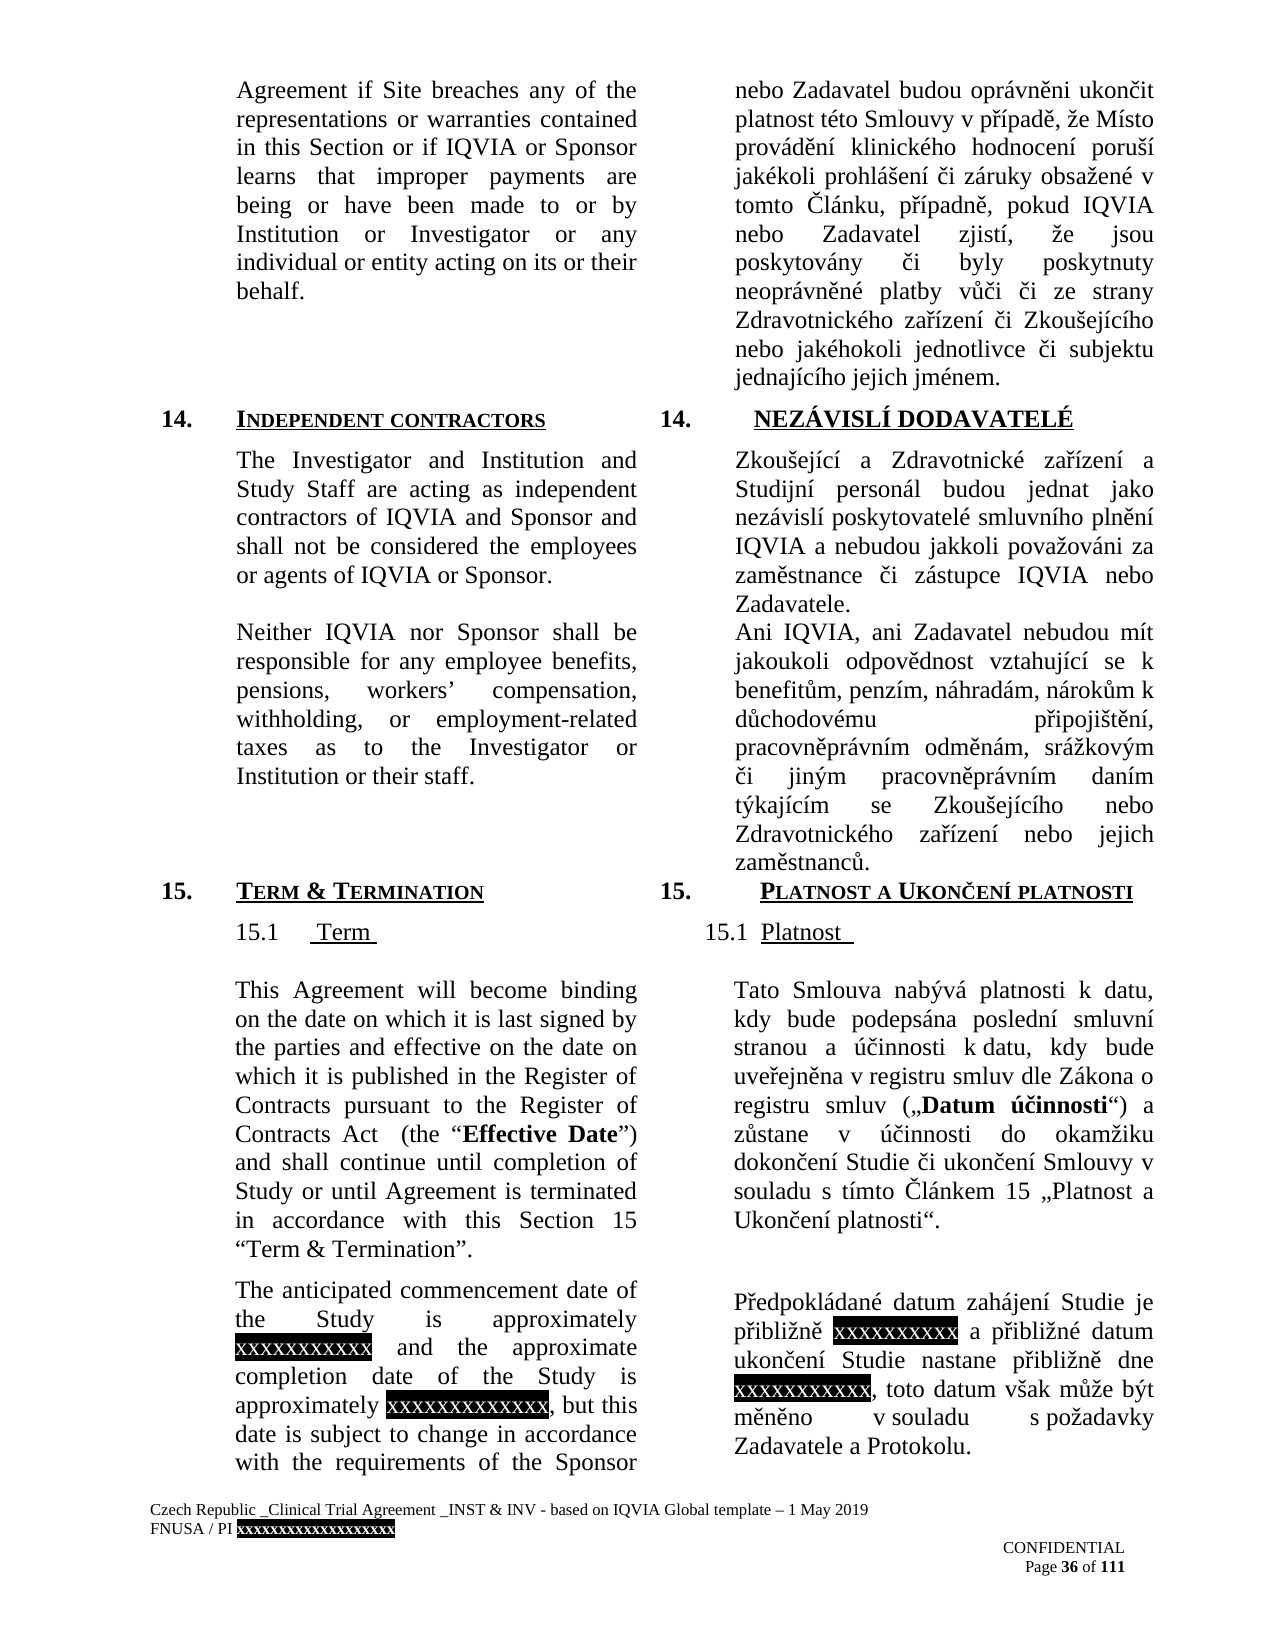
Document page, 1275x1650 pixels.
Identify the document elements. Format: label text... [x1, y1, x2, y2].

table_cell Agreement if Site breaches any of the representations or warranties contained in this Section or if IQVIA or Sponsor learns that improper payments are being or have been made to or by Institution or Investigator or any individual or entity acting on its or their behalf. [150, 75, 649, 404]
table_cell 15.1 Platnost [649, 918, 1165, 975]
table_cell This Agreement will become binding on the date on which it is last signed by the parties and effective on the date on which it is published in the Register of Contracts pursuant to the Register of Contracts Act (the “Effective Date”) and shall continue until completion of Study or until Agreement is terminated in accordance with this Section 15 “Term & Termination”. The anticipated commencement date of the Study is approximately xxxxxxxxxxx and the approximate completion date of the Study is approximately xxxxxxxxxxxxx, but this date is subject to change in accordance with the requirements of the Sponsor [150, 975, 649, 1476]
table_cell Term & Termination [150, 876, 649, 917]
table_cell Term [150, 918, 649, 975]
table_cell The Investigator and Institution and Study Staff are acting as independent contractors of IQVIA and Sponsor and shall not be considered the employees or agents of IQVIA or Sponsor. [150, 445, 649, 617]
table_cell Ani IQVIA, ani Zadavatel nebudou mít jakoukoli odpovědnost vztahující se k benefitům, penzím, náhradám, nárokům k důchodovému připojištění, pracovněprávním odměnám, srážkovým či jiným pracovněprávním daním týkajícím se Zkoušejícího nebo Zdravotnického zařízení nebo jejich zaměstnanců. [649, 618, 1165, 876]
table_cell Zkoušející a Zdravotnické zařízení a Studijní personál budou jednat jako nezávislí poskytovatelé smluvního plnění IQVIA a nebudou jakkoli považováni za zaměstnance či zástupce IQVIA nebo Zadavatele. [649, 445, 1165, 617]
table_cell Tato Smlouva nabývá platnosti k datu, kdy bude podepsána poslední smluvní stranou a účinnosti k datu, kdy bude uveřejněna v registru smluv dle Zákona o registru smluv („Datum účinnosti“) a zůstane v účinnosti do okamžiku dokončení Studie či ukončení Smlouvy v souladu s tímto Článkem 15 „Platnost a Ukončení platnosti“. Předpokládané datum zahájení Studie je přibližně xxxxxxxxxx a přibližné datum ukončení Studie nastane přibližně dne xxxxxxxxxxx, toto datum však může být měněno v souladu s požadavky Zadavatele a Protokolu. [649, 975, 1165, 1476]
table_cell nebo Zadavatel budou oprávněni ukončit platnost této Smlouvy v případě, že Místo provádění klinického hodnocení poruší jakékoli prohlášení či záruky obsažené v tomto Článku, případně, pokud IQVIA nebo Zadavatel zjistí, že jsou poskytovány či byly poskytnuty neoprávněné platby vůči či ze strany Zdravotnického zařízení či Zkoušejícího nebo jakéhokoli jednotlivce či subjektu jednajícího jejich jménem. [649, 75, 1165, 404]
table_cell 15. Platnost a Ukončení platnosti [649, 876, 1165, 917]
table_cell Independent contractors [150, 404, 649, 445]
table_cell 14. NEZÁVISLÍ DODAVATELÉ [649, 404, 1165, 445]
table_cell Neither IQVIA nor Sponsor shall be responsible for any employee benefits, pensions, workers’ compensation, withholding, or employment-related taxes as to the Investigator or Institution or their staff. [150, 618, 649, 876]
